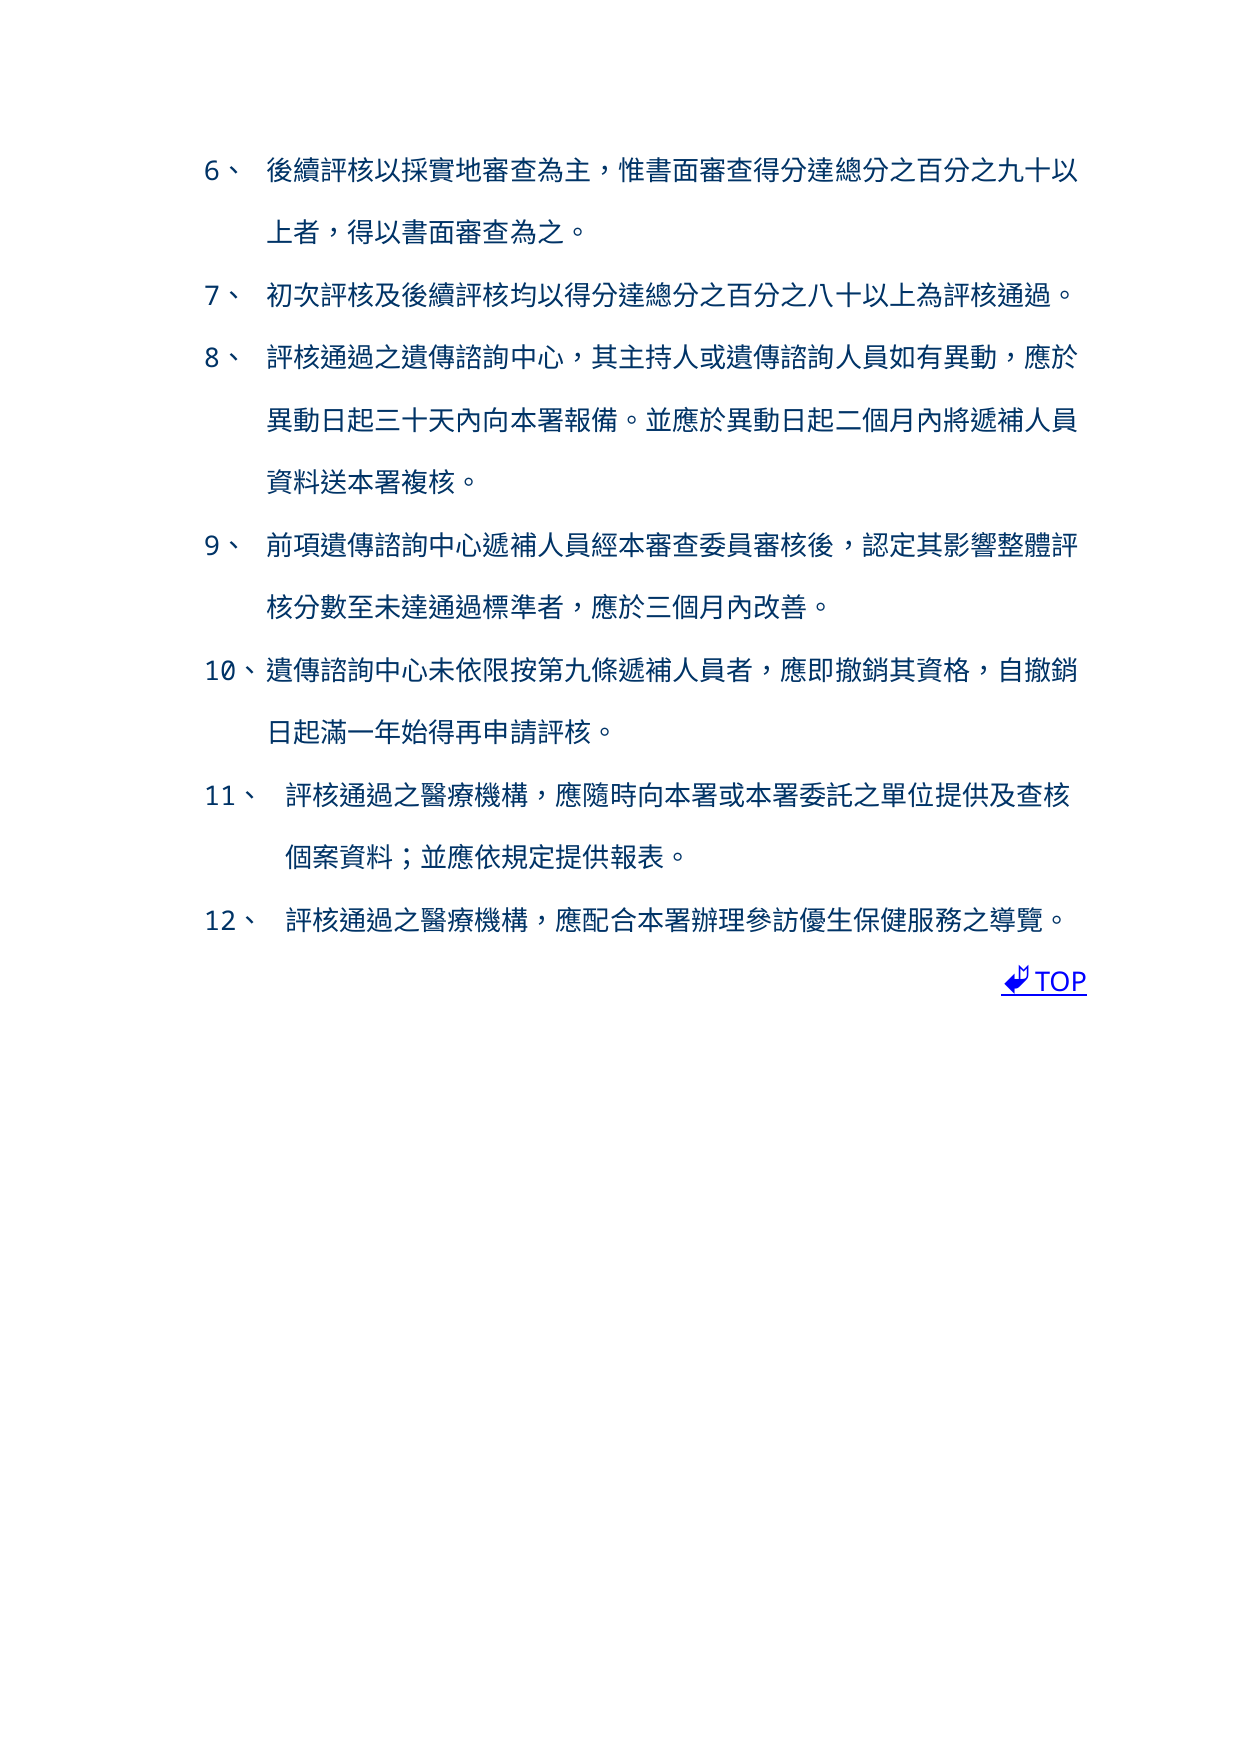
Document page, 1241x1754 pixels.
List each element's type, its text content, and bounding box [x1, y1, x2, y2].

list 評核通過之醫療機構，應配合本署辦理參訪優生保健服務之導覽。 [203, 877, 1087, 939]
list 評核通過之遺傳諮詢中心，其主持人或遺傳諮詢人員如有異動，應於異動日起三十天內向本署報備。並應於異動日起二個月內將遞補人員資料送本署複核。 [203, 314, 1087, 502]
list 前項遺傳諮詢中心遞補人員經本審查委員審核後，認定其影響整體評核分數至未達通過標準者，應於三個月內改善。 [203, 502, 1087, 627]
list 評核通過之醫療機構，應隨時向本署或本署委託之單位提供及查核個案資料；並應依規定提供報表。 [203, 752, 1087, 877]
list 遺傳諮詢中心未依限按第九條遞補人員者，應即撤銷其資格，自撤銷日起滿一年始得再申請評核。 [203, 627, 1087, 752]
text TOP [203, 939, 1087, 1002]
list 後續評核以採實地審查為主，惟書面審查得分達總分之百分之九十以上者，得以書面審查為之。 [203, 127, 1087, 252]
list 初次評核及後續評核均以得分達總分之百分之八十以上為評核通過。 [203, 252, 1087, 314]
